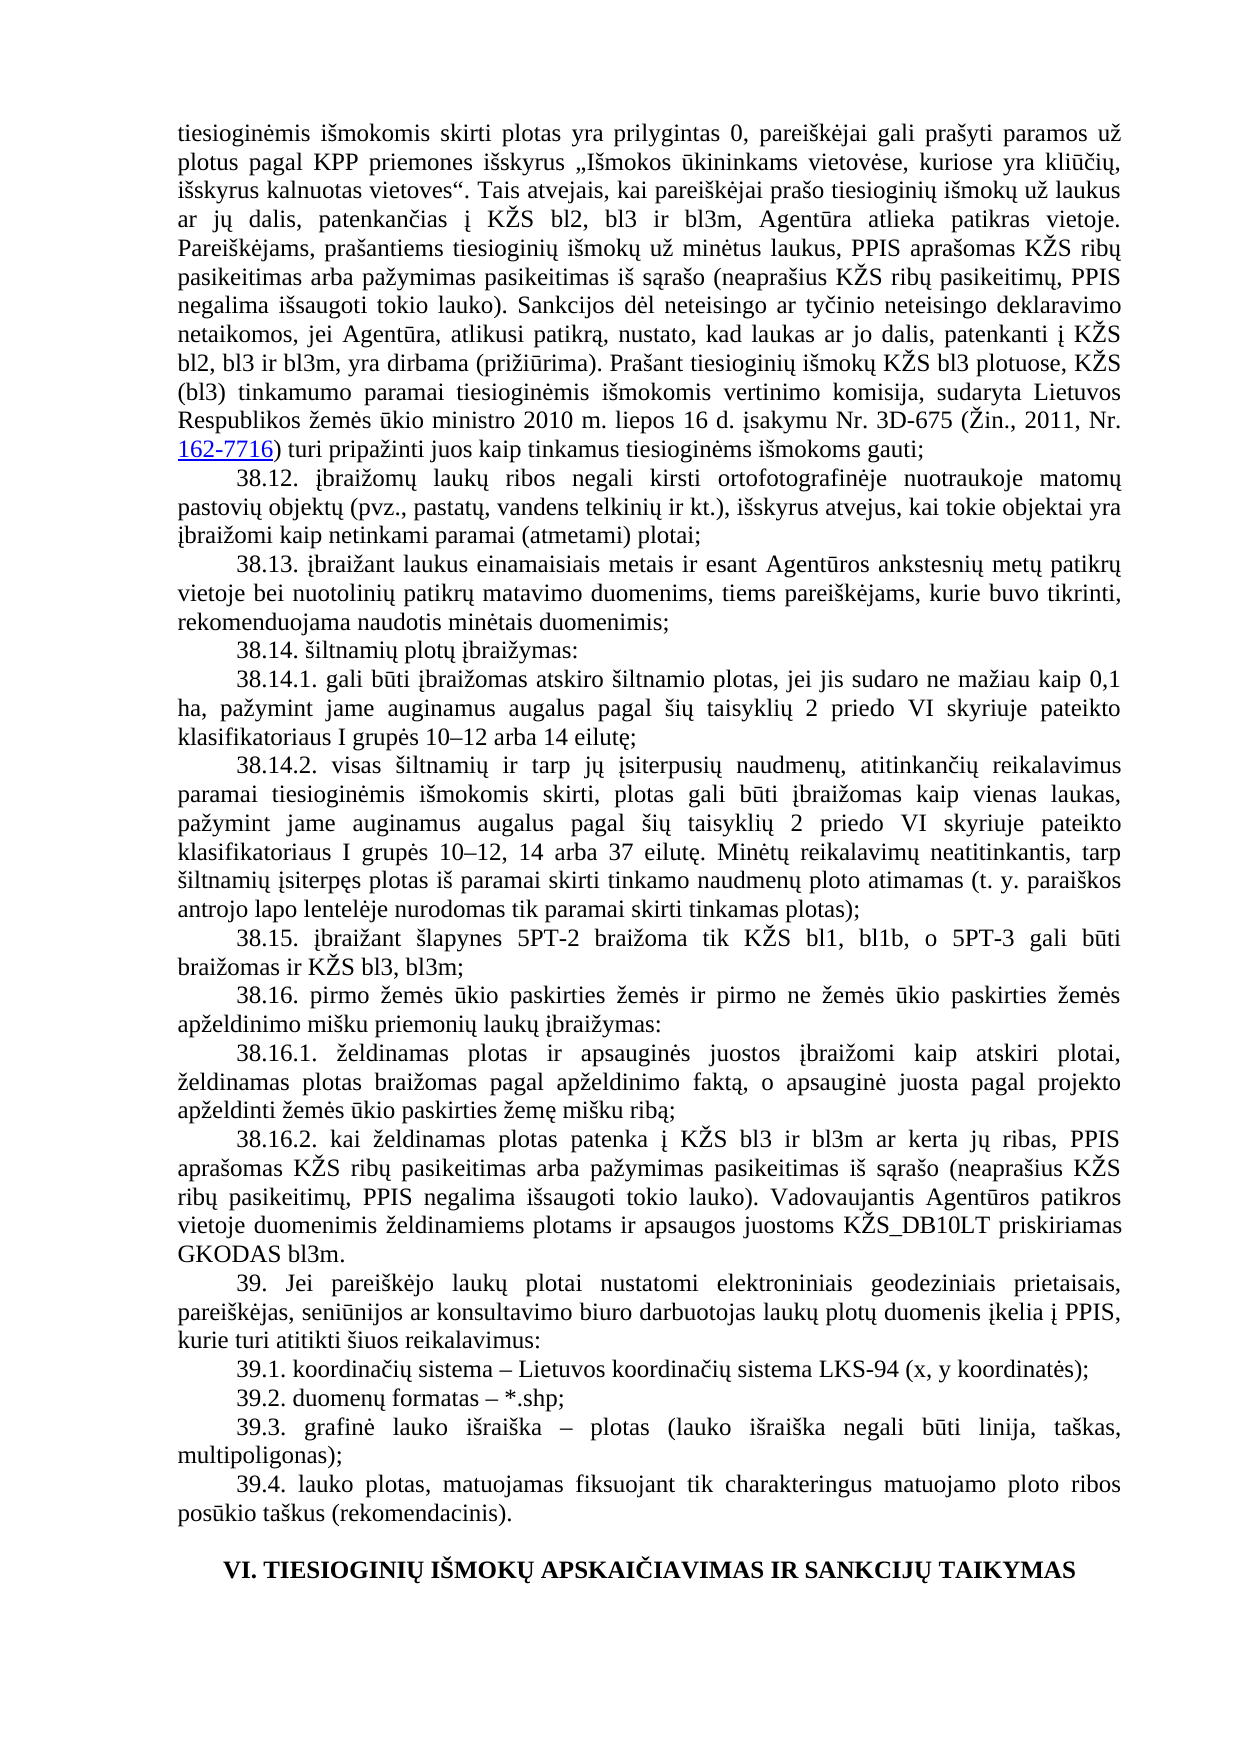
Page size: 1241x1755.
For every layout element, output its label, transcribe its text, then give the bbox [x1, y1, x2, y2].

text 38.16.2. kai želdinamas plotas patenka į KŽS bl3 ir bl3m ar kerta jų ribas, PPIS aprašomas KŽS ribų pasikeitimas arba pažymimas pasikeitimas iš sąrašo (neaprašius KŽS ribų pasikeitimų, PPIS negalima išsaugoti tokio lauko). Vadovaujantis Agentūros patikros vietoje duomenimis želdinamiems plotams ir apsaugos juostoms KŽS_DB10LT priskiriamas GKODAS bl3m. [177, 1124, 1122, 1268]
text 39. Jei pareiškėjo laukų plotai nustatomi elektroniniais geodeziniais prietaisais, pareiškėjas, seniūnijos ar konsultavimo biuro darbuotojas laukų plotų duomenis įkelia į PPIS, kurie turi atitikti šiuos reikalavimus: [177, 1268, 1122, 1354]
text 38.16. pirmo žemės ūkio paskirties žemės ir pirmo ne žemės ūkio paskirties žemės apželdinimo mišku priemonių laukų įbraižymas: [177, 981, 1122, 1038]
text VI. TIESIOGINIŲ IŠMOKŲ APSKAIČIAVIMAS IR SANKCIJŲ TAIKYMAS [177, 1556, 1122, 1584]
text 38.14.1. gali būti įbraižomas atskiro šiltnamio plotas, jei jis sudaro ne mažiau kaip 0,1 ha, pažymint jame auginamus augalus pagal šių taisyklių 2 priedo VI skyriuje pateikto klasifikatoriaus I grupės 10–12 arba 14 eilutę; [177, 664, 1122, 751]
text 39.4. lauko plotas, matuojamas fiksuojant tik charakteringus matuojamo ploto ribos posūkio taškus (rekomendacinis). [177, 1469, 1122, 1527]
text 38.14.2. visas šiltnamių ir tarp jų įsiterpusių naudmenų, atitinkančių reikalavimus paramai tiesioginėmis išmokomis skirti, plotas gali būti įbraižomas kaip vienas laukas, pažymint jame auginamus augalus pagal šių taisyklių 2 priedo VI skyriuje pateikto klasifikatoriaus I grupės 10–12, 14 arba 37 eilutę. Minėtų reikalavimų neatitinkantis, tarp šiltnamių įsiterpęs plotas iš paramai skirti tinkamo naudmenų ploto atimamas (t. y. paraiškos antrojo lapo lentelėje nurodomas tik paramai skirti tinkamas plotas); [177, 751, 1122, 923]
text 38.14. šiltnamių plotų įbraižymas: [177, 636, 1122, 664]
text 38.16.1. želdinamas plotas ir apsauginės juostos įbraižomi kaip atskiri plotai, želdinamas plotas braižomas pagal apželdinimo faktą, o apsauginė juosta pagal projekto apželdinti žemės ūkio paskirties žemę mišku ribą; [177, 1038, 1122, 1124]
text 38.15. įbraižant šlapynes 5PT-2 braižoma tik KŽS bl1, bl1b, o 5PT-3 gali būti braižomas ir KŽS bl3, bl3m; [177, 923, 1122, 981]
text 39.3. grafinė lauko išraiška – plotas (lauko išraiška negali būti linija, taškas, multipoligonas); [177, 1412, 1122, 1469]
text 38.13. įbraižant laukus einamaisiais metais ir esant Agentūros ankstesnių metų patikrų vietoje bei nuotolinių patikrų matavimo duomenims, tiems pareiškėjams, kurie buvo tikrinti, rekomenduojama naudotis minėtais duomenimis; [177, 549, 1122, 636]
text 38.12. įbraižomų laukų ribos negali kirsti ortofotografinėje nuotraukoje matomų pastovių objektų (pvz., pastatų, vandens telkinių ir kt.), išskyrus atvejus, kai tokie objektai yra įbraižomi kaip netinkami paramai (atmetami) plotai; [177, 463, 1122, 549]
text tiesioginėmis išmokomis skirti plotas yra prilygintas 0, pareiškėjai gali prašyti paramos už plotus pagal KPP priemones išskyrus „Išmokos ūkininkams vietovėse, kuriose yra kliūčių, išskyrus kalnuotas vietoves“. Tais atvejais, kai pareiškėjai prašo tiesioginių išmokų už laukus ar jų dalis, patenkančias į KŽS bl2, bl3 ir bl3m, Agentūra atlieka patikras vietoje. Pareiškėjams, prašantiems tiesioginių išmokų už minėtus laukus, PPIS aprašomas KŽS ribų pasikeitimas arba pažymimas pasikeitimas iš sąrašo (neaprašius KŽS ribų pasikeitimų, PPIS negalima išsaugoti tokio lauko). Sankcijos dėl neteisingo ar tyčinio neteisingo deklaravimo netaikomos, jei Agentūra, atlikusi patikrą, nustato, kad laukas ar jo dalis, patenkanti į KŽS bl2, bl3 ir bl3m, yra dirbama (prižiūrima). Prašant tiesioginių išmokų KŽS bl3 plotuose, KŽS (bl3) tinkamumo paramai tiesioginėmis išmokomis vertinimo komisija, sudaryta Lietuvos Respublikos žemės ūkio ministro 2010 m. liepos 16 d. įsakymu Nr. 3D-675 (Žin., 2011, Nr. 162-7716) turi pripažinti juos kaip tinkamus tiesioginėms išmokoms gauti; [177, 118, 1122, 463]
text 39.1. koordinačių sistema – Lietuvos koordinačių sistema LKS-94 (x, y koordinatės); [177, 1354, 1122, 1383]
text 39.2. duomenų formatas – *.shp; [177, 1383, 1122, 1412]
